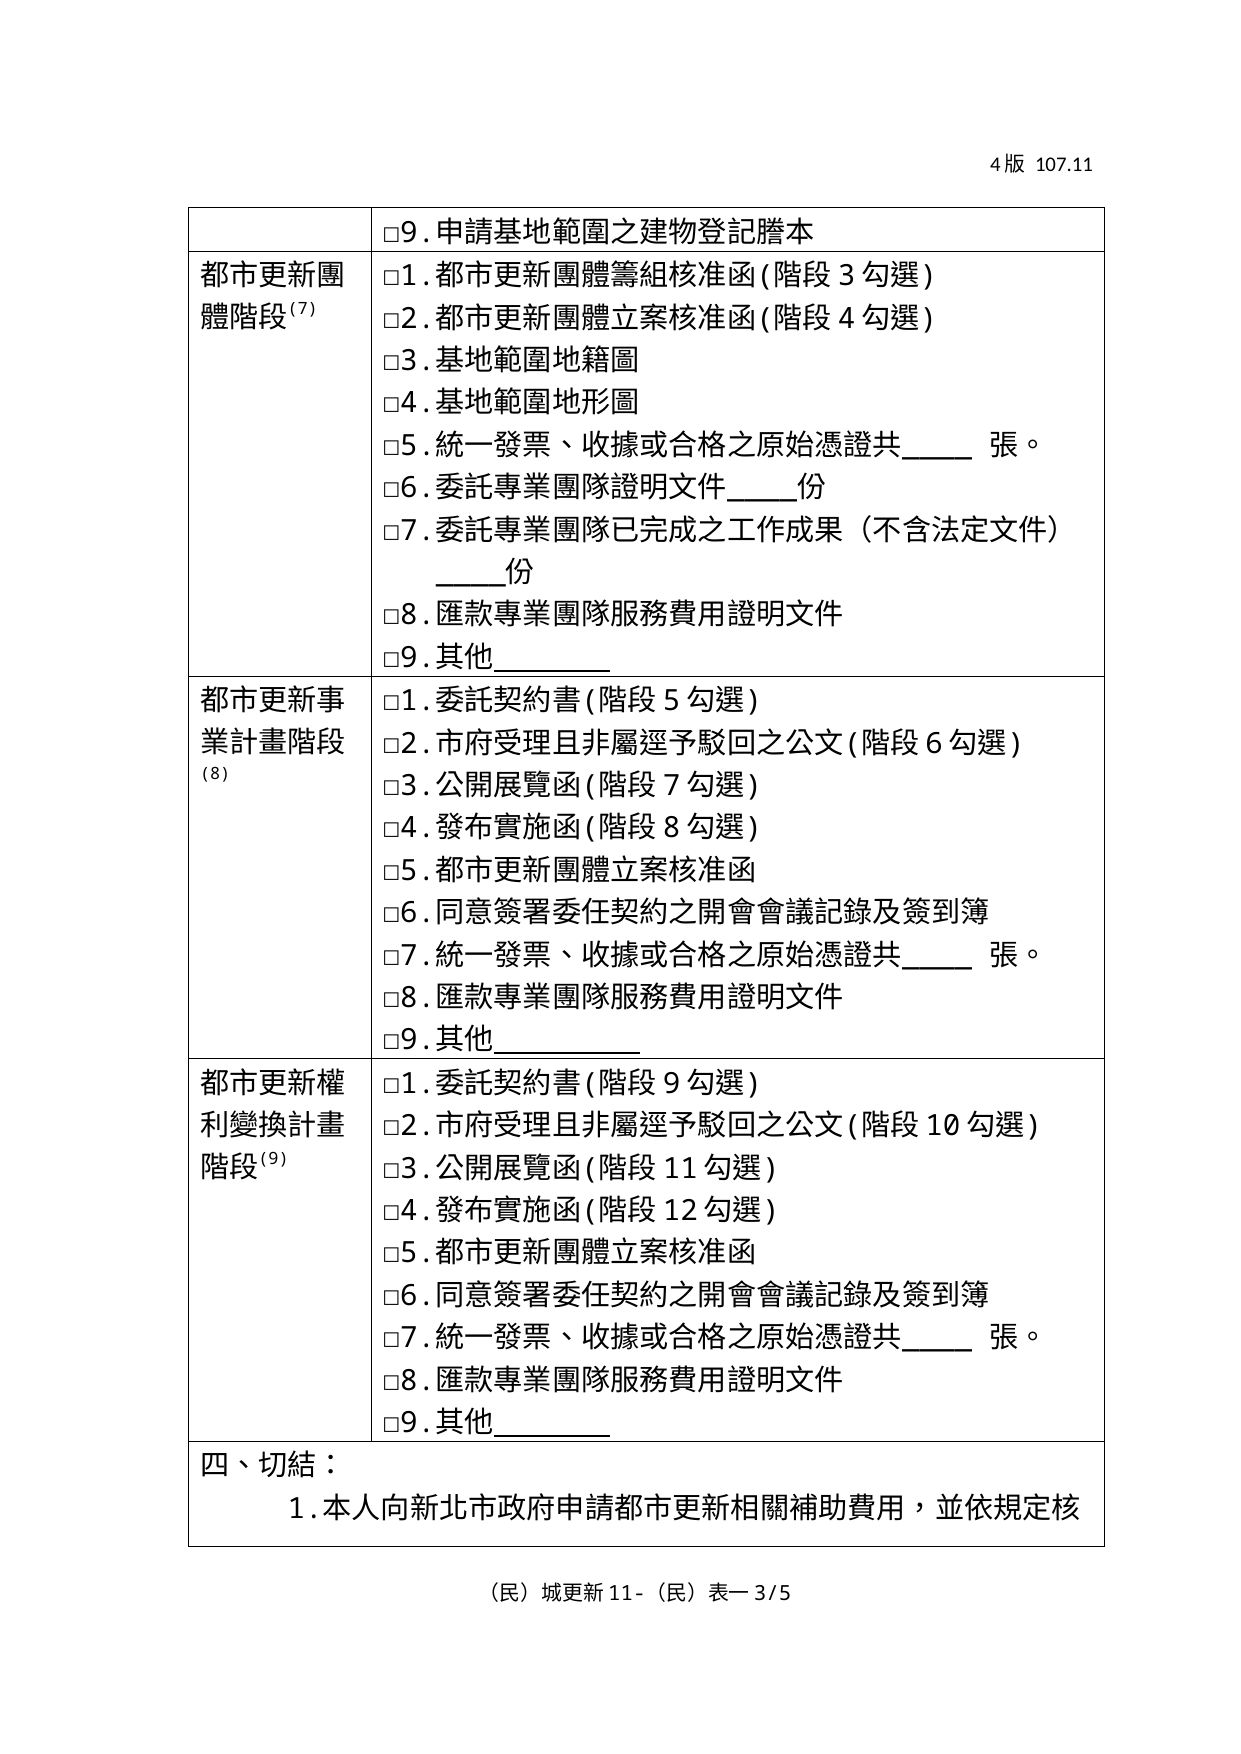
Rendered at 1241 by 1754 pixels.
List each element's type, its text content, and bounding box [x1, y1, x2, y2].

table_cell ☐1.委託契約書(階段9勾選) ☐2.市府受理且非屬逕予駁回之公文(階段10勾選) ☐3.公開展覽函(階段11勾選) ☐4.發布實施函(階段12勾選) ☐5.都市更新團體立案核准函 ☐6.同意簽署委任契約之開會會議記錄及簽到簿 ☐7.統一發票、收據或合格之原始憑證共____ 張。 ☐8.匯款專業團隊服務費用證明文件 ☐9.其他 [372, 1059, 1104, 1441]
table_cell 都市更新事業計畫階段(8) [189, 677, 371, 1058]
table_cell [189, 208, 371, 251]
table_cell ☐9.申請基地範圍之建物登記謄本 [372, 208, 1104, 251]
table_cell 都市更新權利變換計畫階段(9) [189, 1059, 371, 1441]
table_cell 都市更新團體階段(7) [189, 252, 371, 676]
table_cell ☐1.都市更新團體籌組核准函(階段3勾選) ☐2.都市更新團體立案核准函(階段4勾選) ☐3.基地範圍地籍圖 ☐4.基地範圍地形圖 ☐5.統一發票、收據或合格之原始憑證共____ 張。 ☐6.委託專業團隊證明文件____份 ☐7.委託專業團隊已完成之工作成果（不含法定文件） ____份 ☐8.匯款專業團隊服務費用證明文件 ☐9.其他 [372, 252, 1104, 676]
table_cell 四、切結： 1.本人向新北市政府申請都市更新相關補助費用，並依規定核 [189, 1442, 1104, 1546]
table_cell ☐1.委託契約書(階段5勾選) ☐2.市府受理且非屬逕予駁回之公文(階段6勾選) ☐3.公開展覽函(階段7勾選) ☐4.發布實施函(階段8勾選) ☐5.都市更新團體立案核准函 ☐6.同意簽署委任契約之開會會議記錄及簽到簿 ☐7.統一發票、收據或合格之原始憑證共____ 張。 ☐8.匯款專業團隊服務費用證明文件 ☐9.其他 [372, 677, 1104, 1058]
